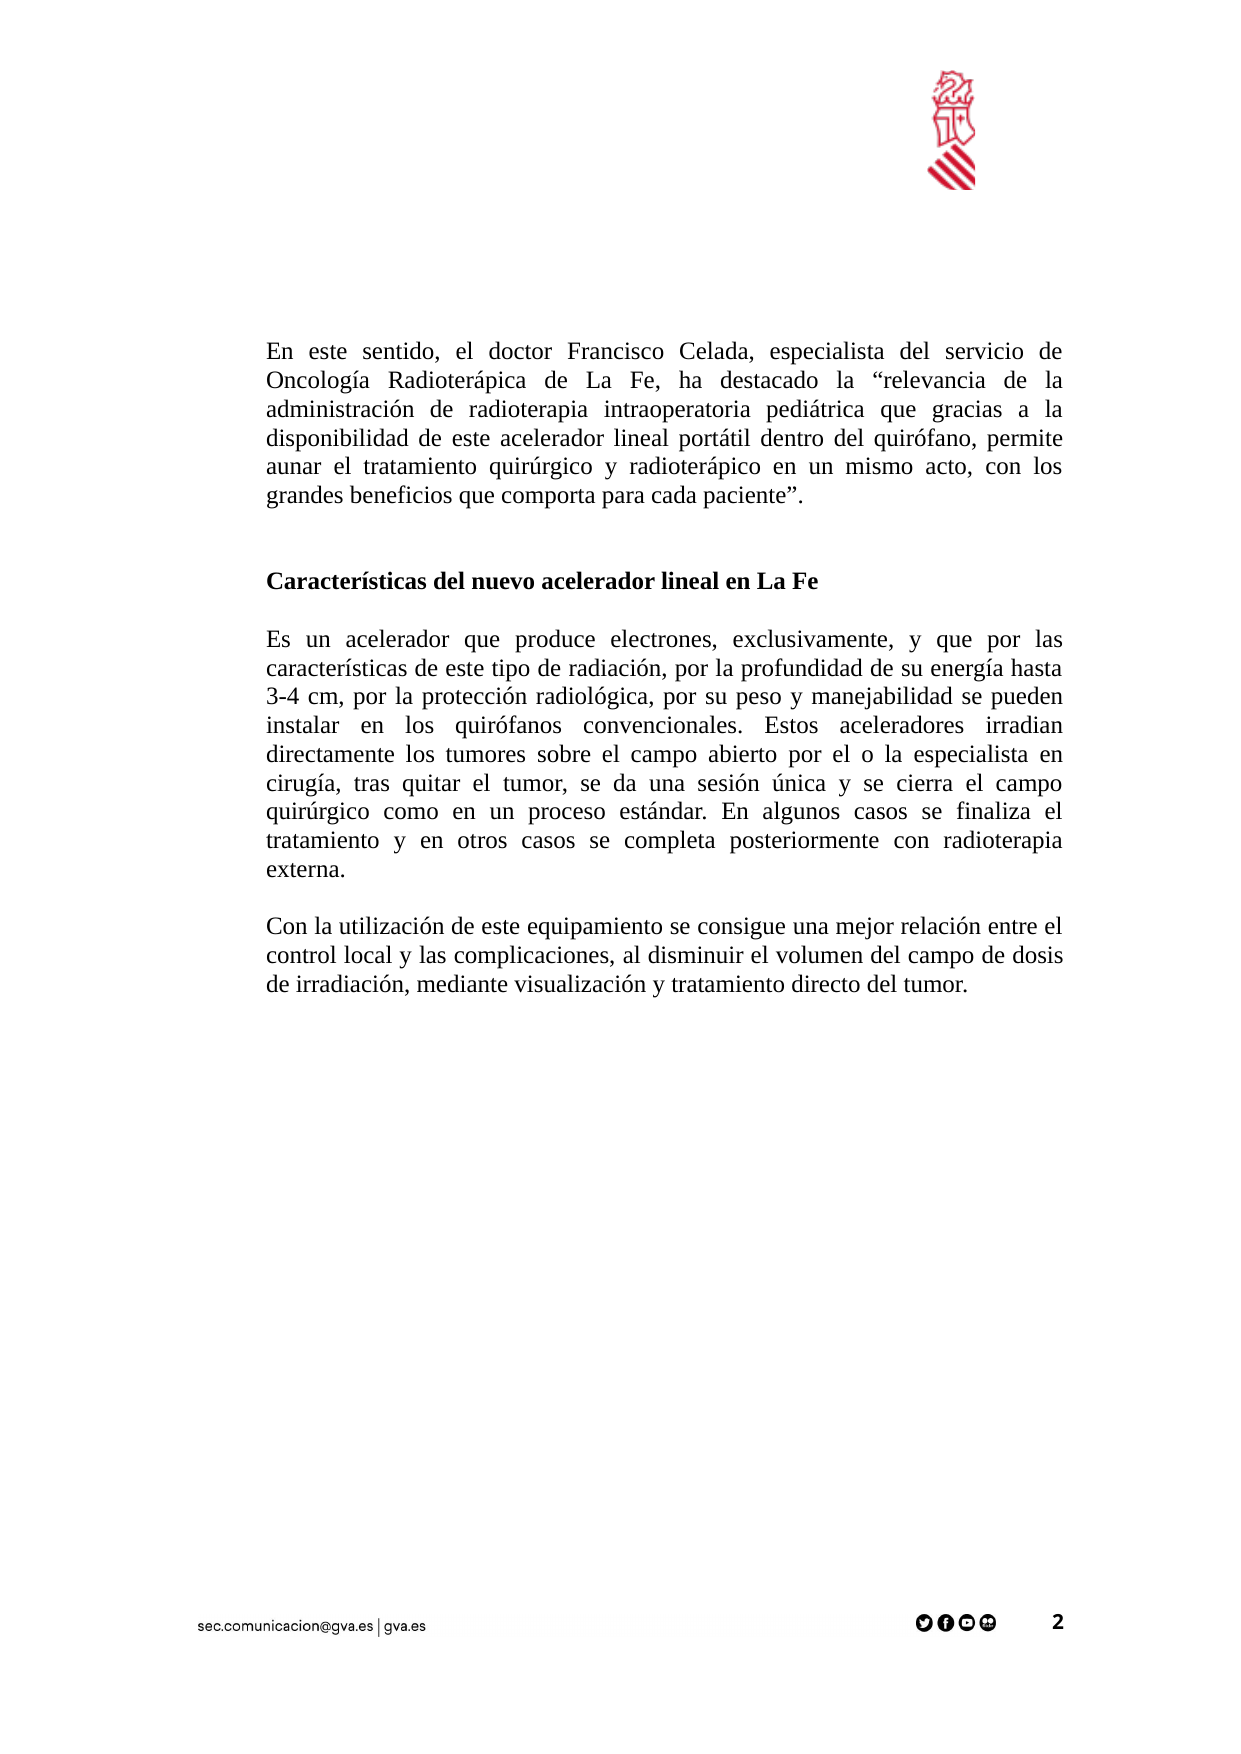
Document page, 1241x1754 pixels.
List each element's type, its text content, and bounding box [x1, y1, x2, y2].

text Con la utilización de este equipamiento se consigue una mejor relación entre el control local y las complicaciones, al disminuir el volumen del campo de dosis de irradiación, mediante visualización y tratamiento directo del tumor. [266, 911, 1064, 998]
text Características del nuevo acelerador lineal en La Fe [266, 566, 1064, 595]
picture [198, 1614, 996, 1637]
text En este sentido, el doctor Francisco Celada, especialista del servicio de Oncología Radioterápica de La Fe, ha destacado la “relevancia de la administración de radioterapia intraoperatoria pediátrica que gracias a la disponibilidad de este acelerador lineal portátil dentro del quirófano, permite aunar el tratamiento quirúrgico y radioterápico en un mismo acto, con los grandes beneficios que comporta para cada paciente”. [266, 336, 1064, 509]
text Es un acelerador que produce electrones, exclusivamente, y que por las características de este tipo de radiación, por la profundidad de su energía hasta 3-4 cm, por la protección radiológica, por su peso y manejabilidad se pueden instalar en los quirófanos convencionales. Estos aceleradores irradian directamente los tumores sobre el campo abierto por el o la especialista en cirugía, tras quitar el tumor, se da una sesión única y se cierra el campo quirúrgico como en un proceso estándar. En algunos casos se finaliza el tratamiento y en otros casos se completa posteriormente con radioterapia externa. [266, 624, 1064, 883]
